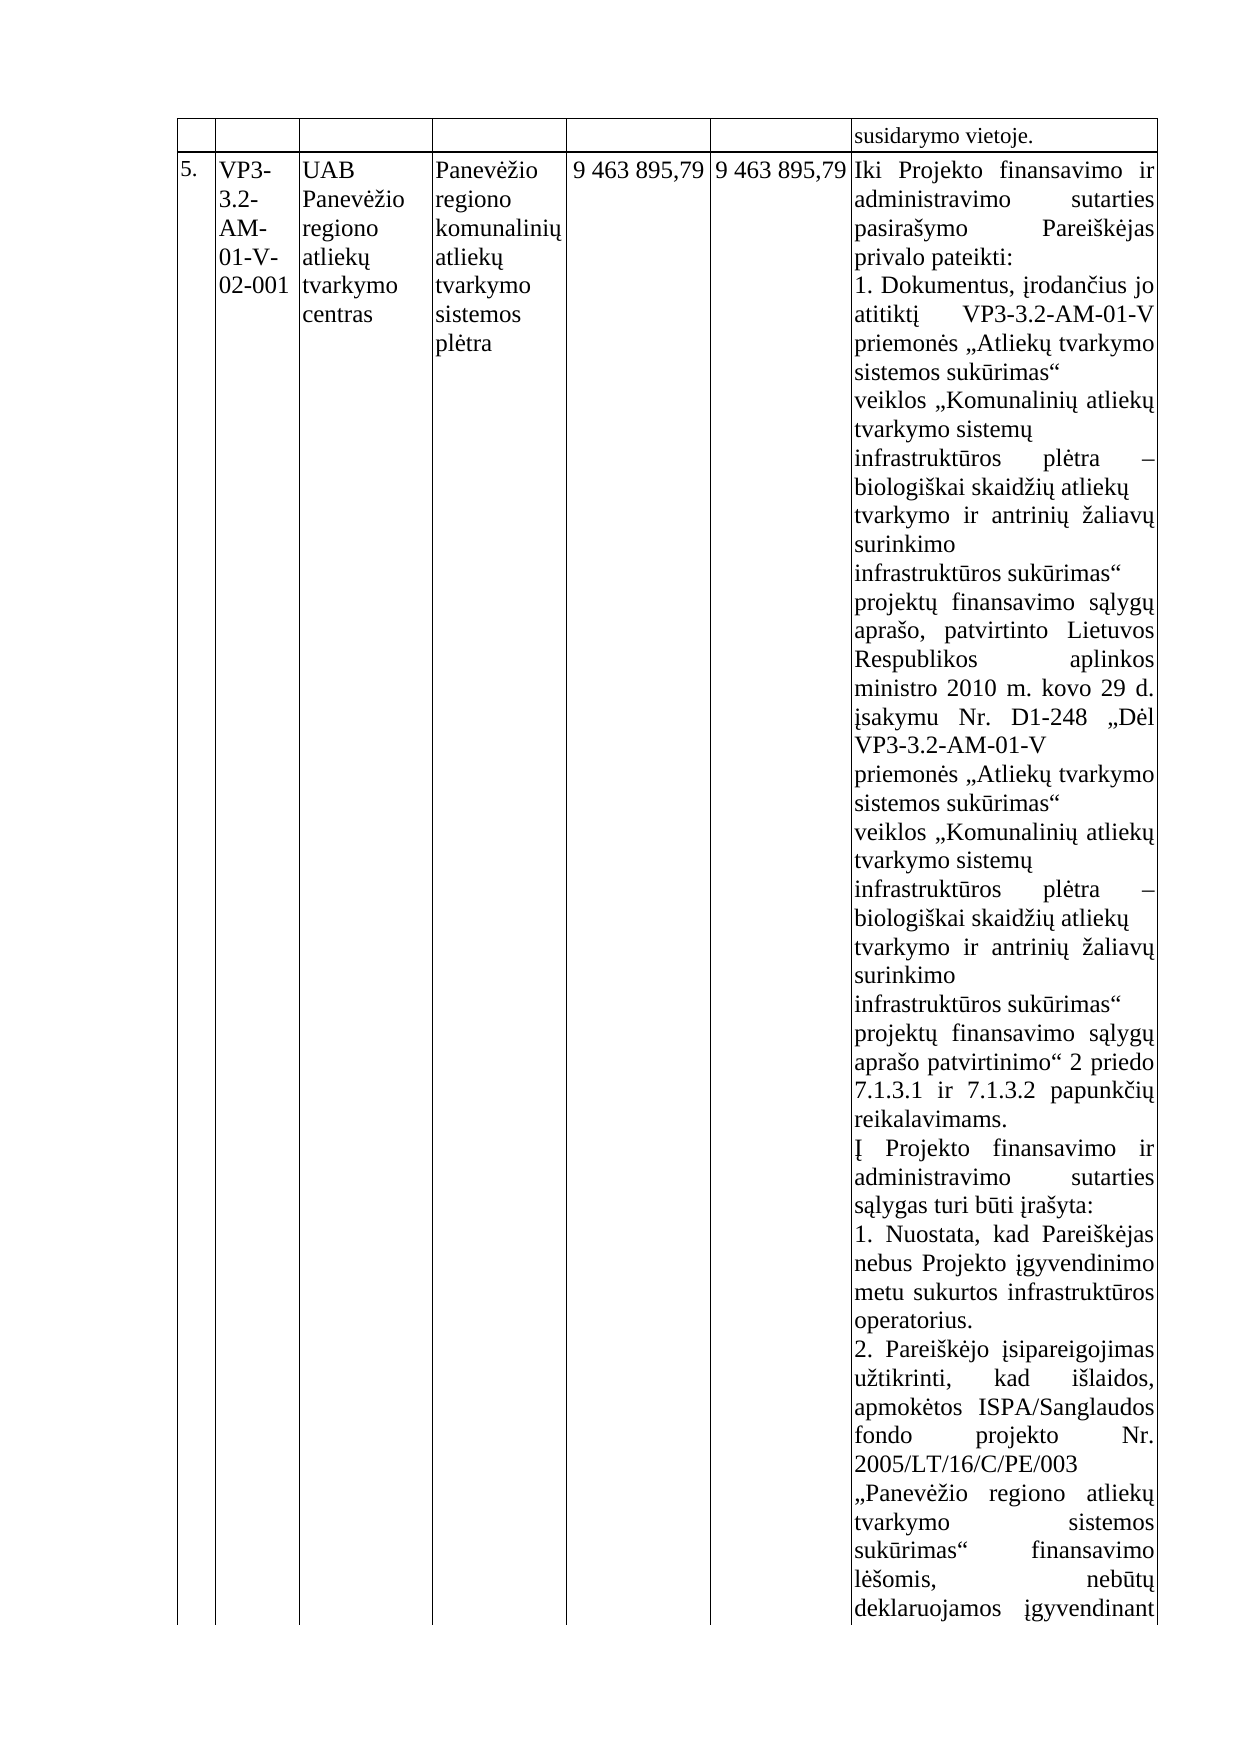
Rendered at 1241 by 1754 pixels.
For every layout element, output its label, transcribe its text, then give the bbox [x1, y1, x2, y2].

table_cell [433, 119, 566, 151]
table_cell [300, 119, 432, 151]
table_cell Panevėžio regiono komunalinių atliekų tvarkymo sistemos plėtra [433, 153, 566, 1624]
table_cell UAB Panevėžio regiono atliekų tvarkymo centras [300, 153, 432, 1624]
table_cell [178, 119, 215, 151]
table_cell 9 463 895,79 [567, 153, 710, 1624]
table_cell VP3-3.2-AM-01-V-02-001 [216, 153, 299, 1624]
table_cell 9 463 895,79 [711, 153, 851, 1624]
table_cell susidarymo vietoje. [852, 119, 1157, 151]
table_cell [711, 119, 851, 151]
table_cell Iki Projekto finansavimo ir administravimo sutarties pasirašymo Pareiškėjas privalo pateikti: 1. Dokumentus, įrodančius jo atitiktį VP3-3.2-AM-01-V priemonės „Atliekų tvarkymo sistemos sukūrimas“ veiklos „Komunalinių atliekų tvarkymo sistemų infrastruktūros plėtra – biologiškai skaidžių atliekų tvarkymo ir antrinių žaliavų surinkimo infrastruktūros sukūrimas“ projektų finansavimo sąlygų aprašo, patvirtinto Lietuvos Respublikos aplinkos ministro 2010 m. kovo 29 d. įsakymu Nr. D1-248 „Dėl VP3-3.2-AM-01-V priemonės „Atliekų tvarkymo sistemos sukūrimas“ veiklos „Komunalinių atliekų tvarkymo sistemų infrastruktūros plėtra – biologiškai skaidžių atliekų tvarkymo ir antrinių žaliavų surinkimo infrastruktūros sukūrimas“ projektų finansavimo sąlygų aprašo patvirtinimo“ 2 priedo 7.1.3.1 ir 7.1.3.2 papunkčių reikalavimams. Į Projekto finansavimo ir administravimo sutarties sąlygas turi būti įrašyta: 1. Nuostata, kad Pareiškėjas nebus Projekto įgyvendinimo metu sukurtos infrastruktūros operatorius. 2. Pareiškėjo įsipareigojimas užtikrinti, kad išlaidos, apmokėtos ISPA/Sanglaudos fondo projekto Nr. 2005/LT/16/C/PE/003 „Panevėžio regiono atliekų tvarkymo sistemos sukūrimas“ finansavimo lėšomis, nebūtų deklaruojamos įgyvendinant [852, 153, 1157, 1624]
table_cell 5. [178, 153, 215, 1624]
table_cell [216, 119, 299, 151]
table_cell [567, 119, 710, 151]
